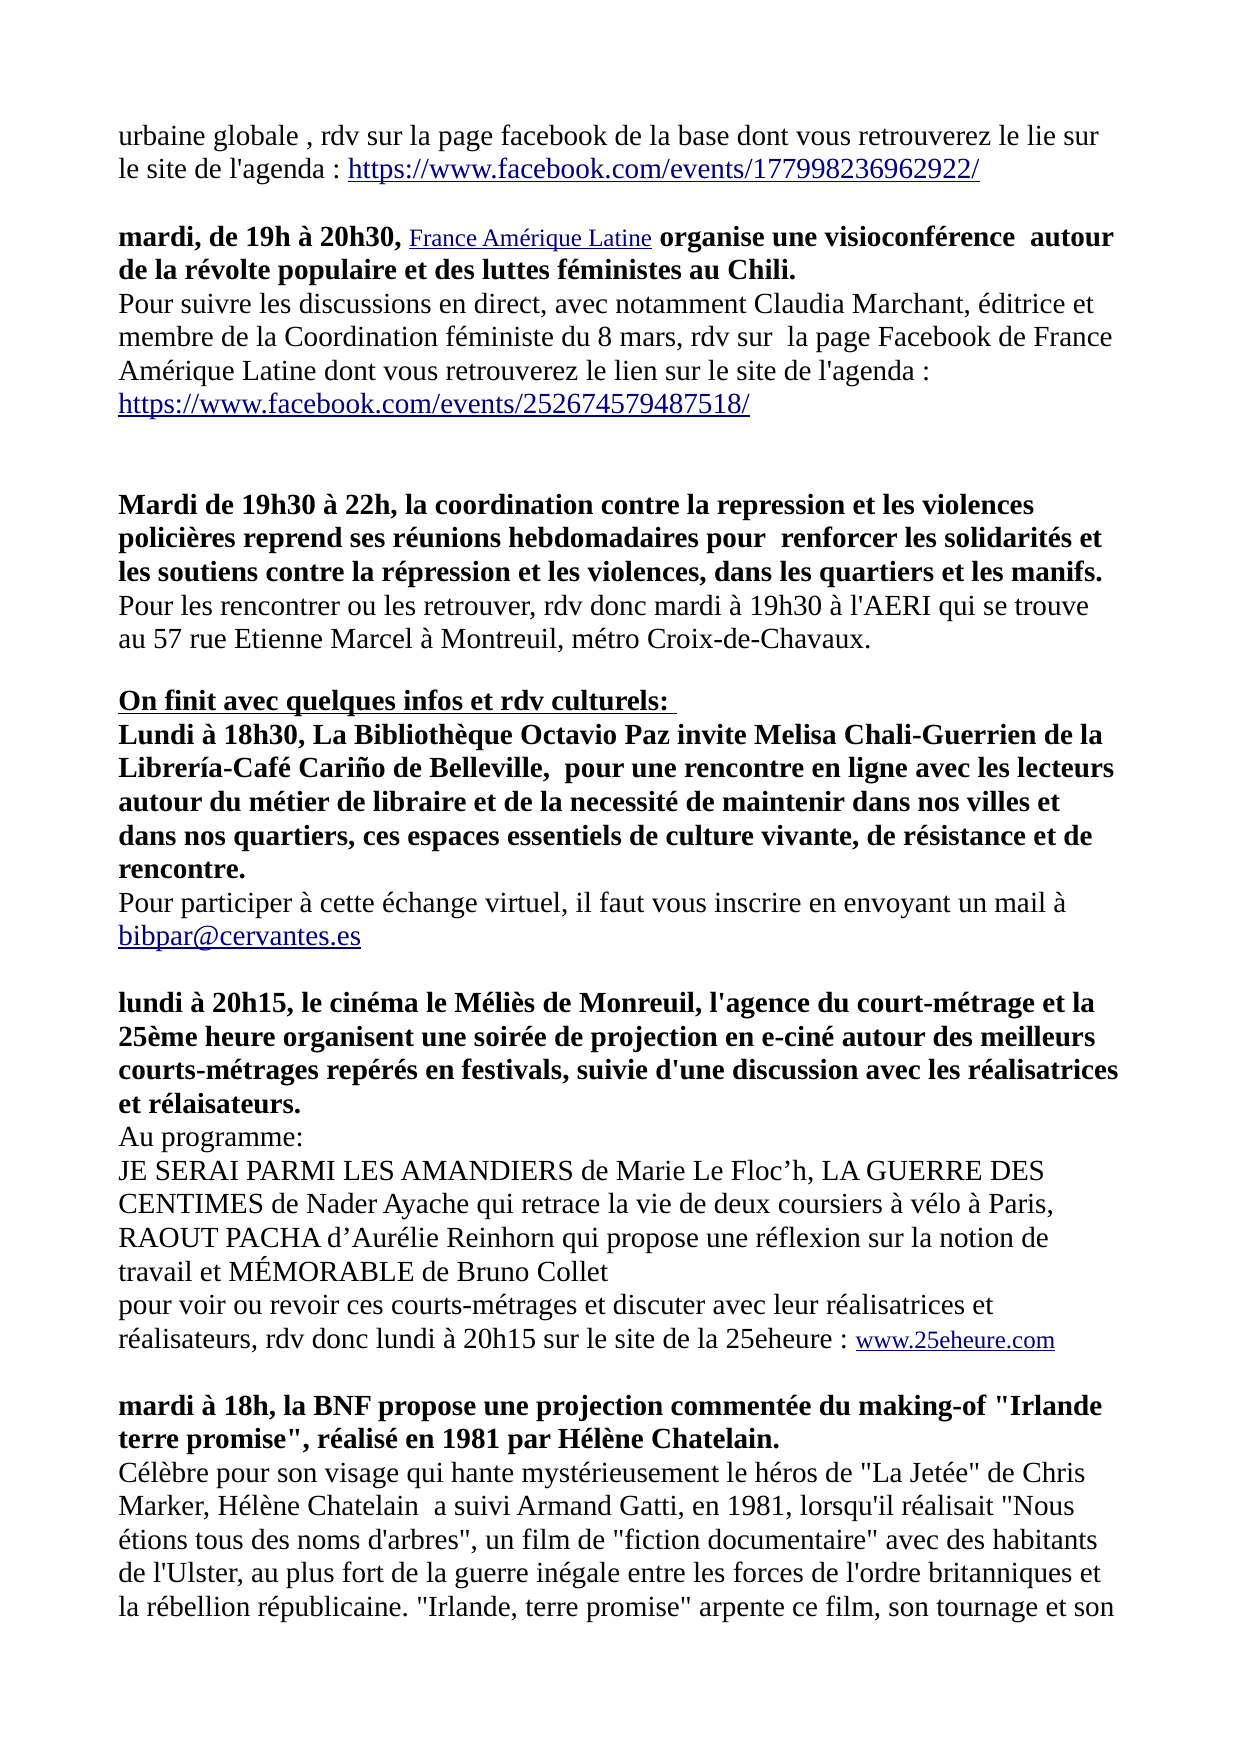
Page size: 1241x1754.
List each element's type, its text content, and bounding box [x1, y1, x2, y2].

text mardi à 18h, la BNF propose une projection commentée du making-of "Irlande terre promise", réalisé en 1981 par Hélène Chatelain. [118, 1388, 1122, 1455]
text Au programme: [118, 1119, 1122, 1153]
text pour voir ou revoir ces courts-métrages et discuter avec leur réalisatrices et réalisateurs, rdv donc lundi à 20h15 sur le site de la 25eheure : www.25eheure.com [118, 1287, 1122, 1354]
text JE SERAI PARMI LES AMANDIERS de Marie Le Floc’h, LA GUERRE DES CENTIMES de Nader Ayache qui retrace la vie de deux coursiers à vélo à Paris, RAOUT PACHA d’Aurélie Reinhorn qui propose une réflexion sur la notion de travail et MÉMORABLE de Bruno Collet [118, 1153, 1122, 1287]
text Célèbre pour son visage qui hante mystérieusement le héros de "La Jetée" de Chris Marker, Hélène Chatelain a suivi Armand Gatti, en 1981, lorsqu'il réalisait "Nous étions tous des noms d'arbres", un film de "fiction documentaire" avec des habitants de l'Ulster, au plus fort de la guerre inégale entre les forces de l'ordre britanniques et la rébellion républicaine. "Irlande, terre promise" arpente ce film, son tournage et son [118, 1455, 1122, 1623]
text On finit avec quelques infos et rdv culturels: [118, 683, 1122, 717]
text Pour les rencontrer ou les retrouver, rdv donc mardi à 19h30 à l'AERI qui se trouve au 57 rue Etienne Marcel à Montreuil, métro Croix-de-Chavaux. [118, 588, 1122, 655]
text urbaine globale , rdv sur la page facebook de la base dont vous retrouverez le lie sur le site de l'agenda : https://www.facebook.com/events/177998236962922/ [118, 118, 1122, 185]
text Pour suivre les discussions en direct, avec notamment Claudia Marchant, éditrice et membre de la Coordination féministe du 8 mars, rdv sur la page Facebook de France Amérique Latine dont vous retrouverez le lien sur le site de l'agenda : https://www.facebook.com/events/252674579487518/ [118, 286, 1122, 420]
text Mardi de 19h30 à 22h, la coordination contre la repression et les violences policières reprend ses réunions hebdomadaires pour renforcer les solidarités et les soutiens contre la répression et les violences, dans les quartiers et les manifs. [118, 487, 1122, 588]
text Lundi à 18h30, La Bibliothèque Octavio Paz invite Melisa Chali-Guerrien de la Librería-Café Cariño de Belleville, pour une rencontre en ligne avec les lecteurs autour du métier de libraire et de la necessité de maintenir dans nos villes et dans nos quartiers, ces espaces essentiels de culture vivante, de résistance et de rencontre. [118, 717, 1122, 885]
text lundi à 20h15, le cinéma le Méliès de Monreuil, l'agence du court-métrage et la 25ème heure organisent une soirée de projection en e-ciné autour des meilleurs courts-métrages repérés en festivals, suivie d'une discussion avec les réalisatrices et rélaisateurs. [118, 985, 1122, 1119]
text Pour participer à cette échange virtuel, il faut vous inscrire en envoyant un mail à bibpar@cervantes.es [118, 885, 1122, 952]
text mardi, de 19h à 20h30, France Amérique Latine organise une visioconférence autour de la révolte populaire et des luttes féministes au Chili. [118, 219, 1122, 286]
